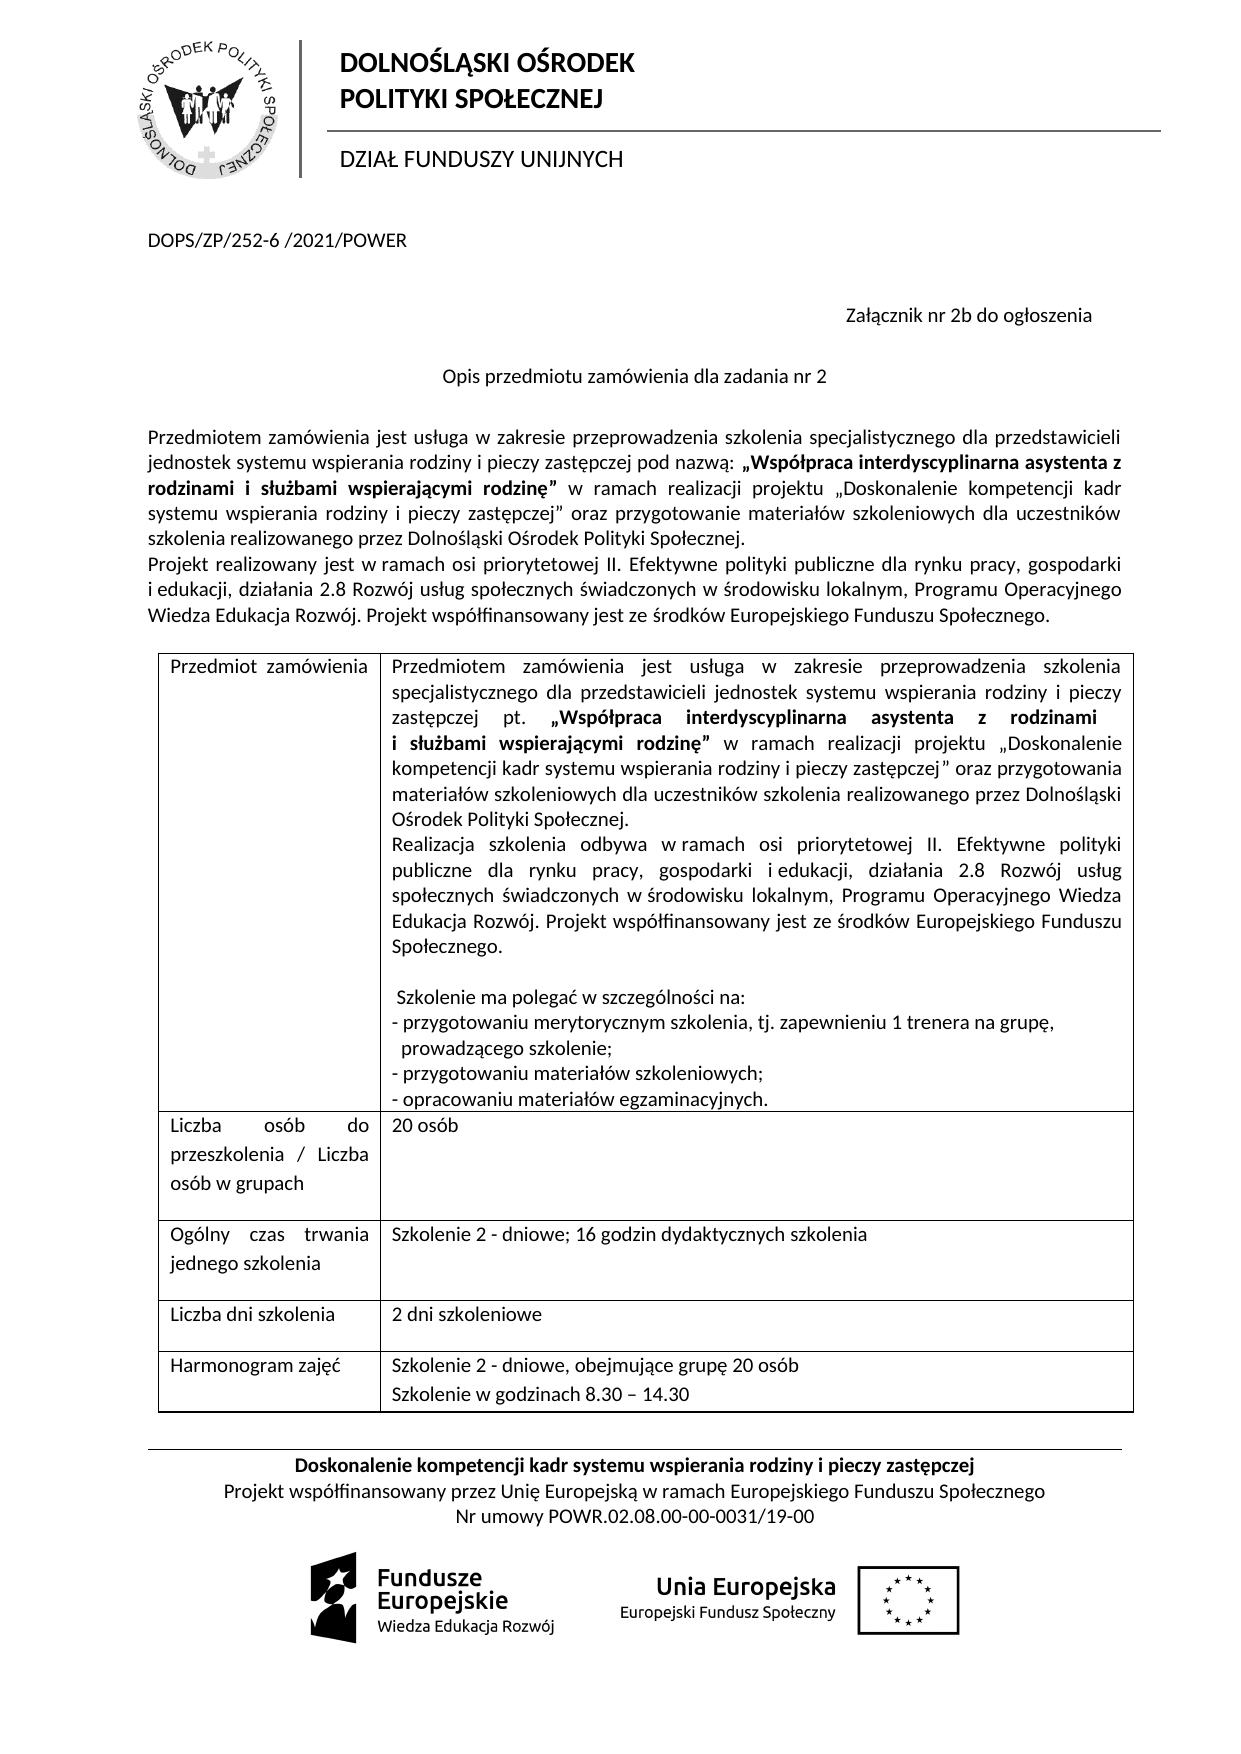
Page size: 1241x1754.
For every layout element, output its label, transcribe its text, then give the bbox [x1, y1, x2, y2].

text Przedmiotem zamówienia jest usługa w zakresie przeprowadzenia szkolenia specjalistycznego dla przedstawicieli jednostek systemu wspierania rodziny i pieczy zastępczej pod nazwą: „Współpraca interdyscyplinarna asystenta z rodzinami i służbami wspierającymi rodzinę” w ramach realizacji projektu „Doskonalenie kompetencji kadr systemu wspierania rodziny i pieczy zastępczej” oraz przygotowanie materiałów szkoleniowych dla uczestników szkolenia realizowanego przez Dolnośląski Ośrodek Polityki Społecznej. [148, 424, 1122, 551]
table_cell Liczba dni szkolenia [159, 1301, 380, 1351]
table_cell Szkolenie 2 - dniowe; 16 godzin dydaktycznych szkolenia [381, 1221, 1133, 1300]
table_cell 2 dni szkoleniowe [381, 1301, 1133, 1351]
table_header Przedmiotem zamówienia jest usługa w zakresie przeprowadzenia szkolenia specjalistycznego dla przedstawicieli jednostek systemu wspierania rodziny i pieczy zastępczej pt. „Współpraca interdyscyplinarna asystenta z rodzinami i służbami wspierającymi rodzinę” w ramach realizacji projektu „Doskonalenie kompetencji kadr systemu wspierania rodziny i pieczy zastępczej” oraz przygotowania materiałów szkoleniowych dla uczestników szkolenia realizowanego przez Dolnośląski Ośrodek Polityki Społecznej. Realizacja szkolenia odbywa w ramach osi priorytetowej II. Efektywne polityki publiczne dla rynku pracy, gospodarki i edukacji, działania 2.8 Rozwój usług społecznych świadczonych w środowisku lokalnym, Programu Operacyjnego Wiedza Edukacja Rozwój. Projekt współfinansowany jest ze środków Europejskiego Funduszu Społecznego. Szkolenie ma polegać w szczególności na: - przygotowaniu merytorycznym szkolenia, tj. zapewnieniu 1 trenera na grupę, prowadzącego szkolenie; - przygotowaniu materiałów szkoleniowych; - opracowaniu materiałów egzaminacyjnych. [381, 654, 1133, 1111]
table_cell Szkolenie 2 - dniowe, obejmujące grupę 20 osób Szkolenie w godzinach 8.30 – 14.30 [381, 1352, 1133, 1411]
text DOPS/ZP/252-6 /2021/POWER [148, 228, 1122, 253]
table_cell Ogólny czas trwania jednego szkolenia [159, 1221, 380, 1300]
table_header Przedmiot zamówienia [159, 654, 380, 1111]
table_cell Liczba osób do przeszkolenia / Liczba osób w grupach [159, 1112, 380, 1220]
text Opis przedmiotu zamówienia dla zadania nr 2 [148, 363, 1122, 388]
table_cell Harmonogram zajęć [159, 1352, 380, 1411]
text Projekt realizowany jest w ramach osi priorytetowej II. Efektywne polityki publiczne dla rynku pracy, gospodarki i edukacji, działania 2.8 Rozwój usług społecznych świadczonych w środowisku lokalnym, Programu Operacyjnego Wiedza Edukacja Rozwój. Projekt współfinansowany jest ze środków Europejskiego Funduszu Społecznego. [148, 551, 1122, 627]
table_cell 20 osób [381, 1112, 1133, 1220]
text Załącznik nr 2b do ogłoszenia [148, 303, 1122, 328]
